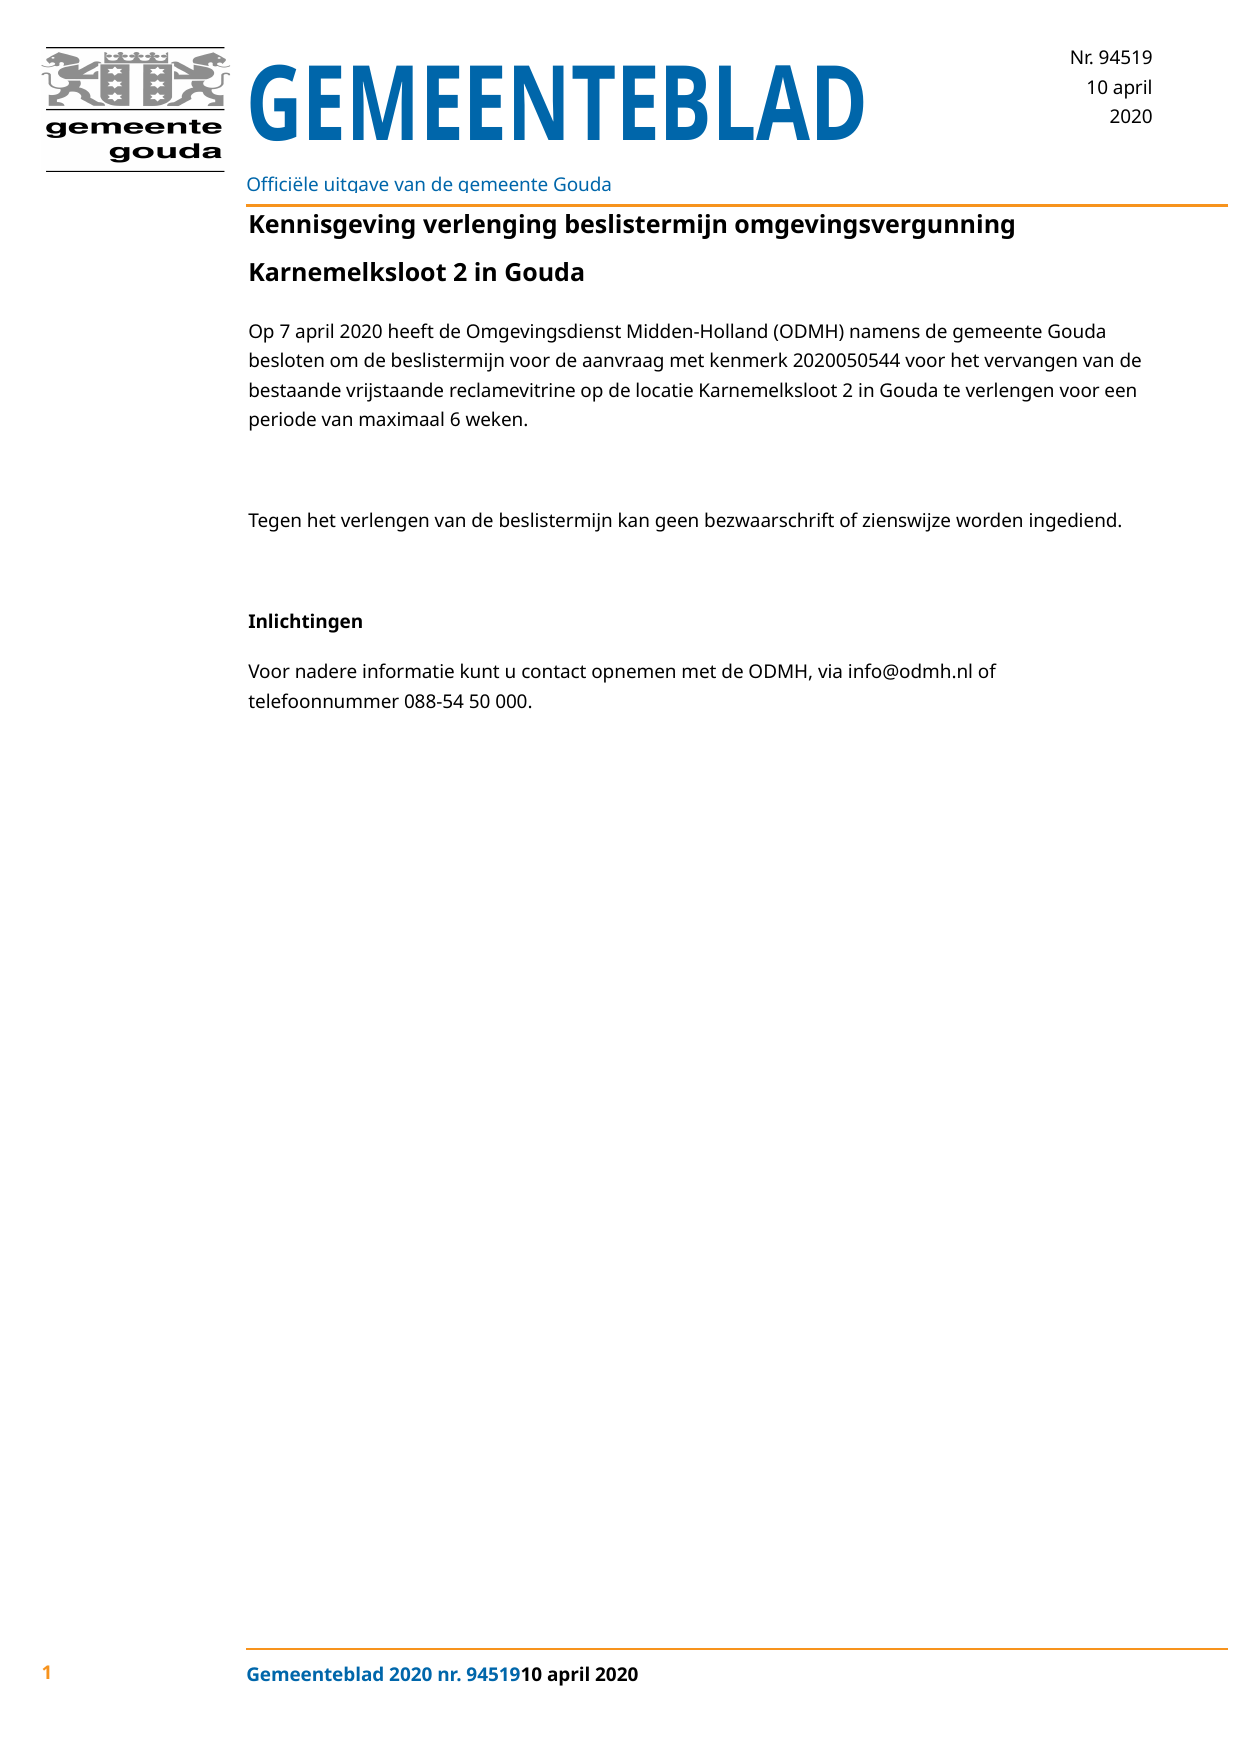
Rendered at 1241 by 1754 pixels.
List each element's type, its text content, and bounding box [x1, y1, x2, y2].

picture [41, 47, 231, 172]
text Tegen het verlengen van de beslistermijn kan geen bezwaarschrift of zienswijze worden ingediend. [248, 507, 1152, 533]
text Inlichtingen [248, 608, 1152, 634]
text Voor nadere informatie kunt u contact opnemen met de ODMH, via info@odmh.nl of telefoonnummer 088-54 50 000. [248, 659, 1152, 714]
text Op 7 april 2020 heeft de Omgevingsdienst Midden-Holland (ODMH) namens de gemeente Gouda besloten om de beslistermijn voor de aanvraag met kenmerk 2020050544 voor het vervangen van de bestaande vrijstaande reclamevitrine op de locatie Karnemelksloot 2 in Gouda te verlengen voor een periode van maximaal 6 weken. [248, 318, 1152, 432]
text Kennisgeving verlenging beslistermijn omgevingsvergunning Karnemelksloot 2 in Gouda [248, 207, 1152, 288]
